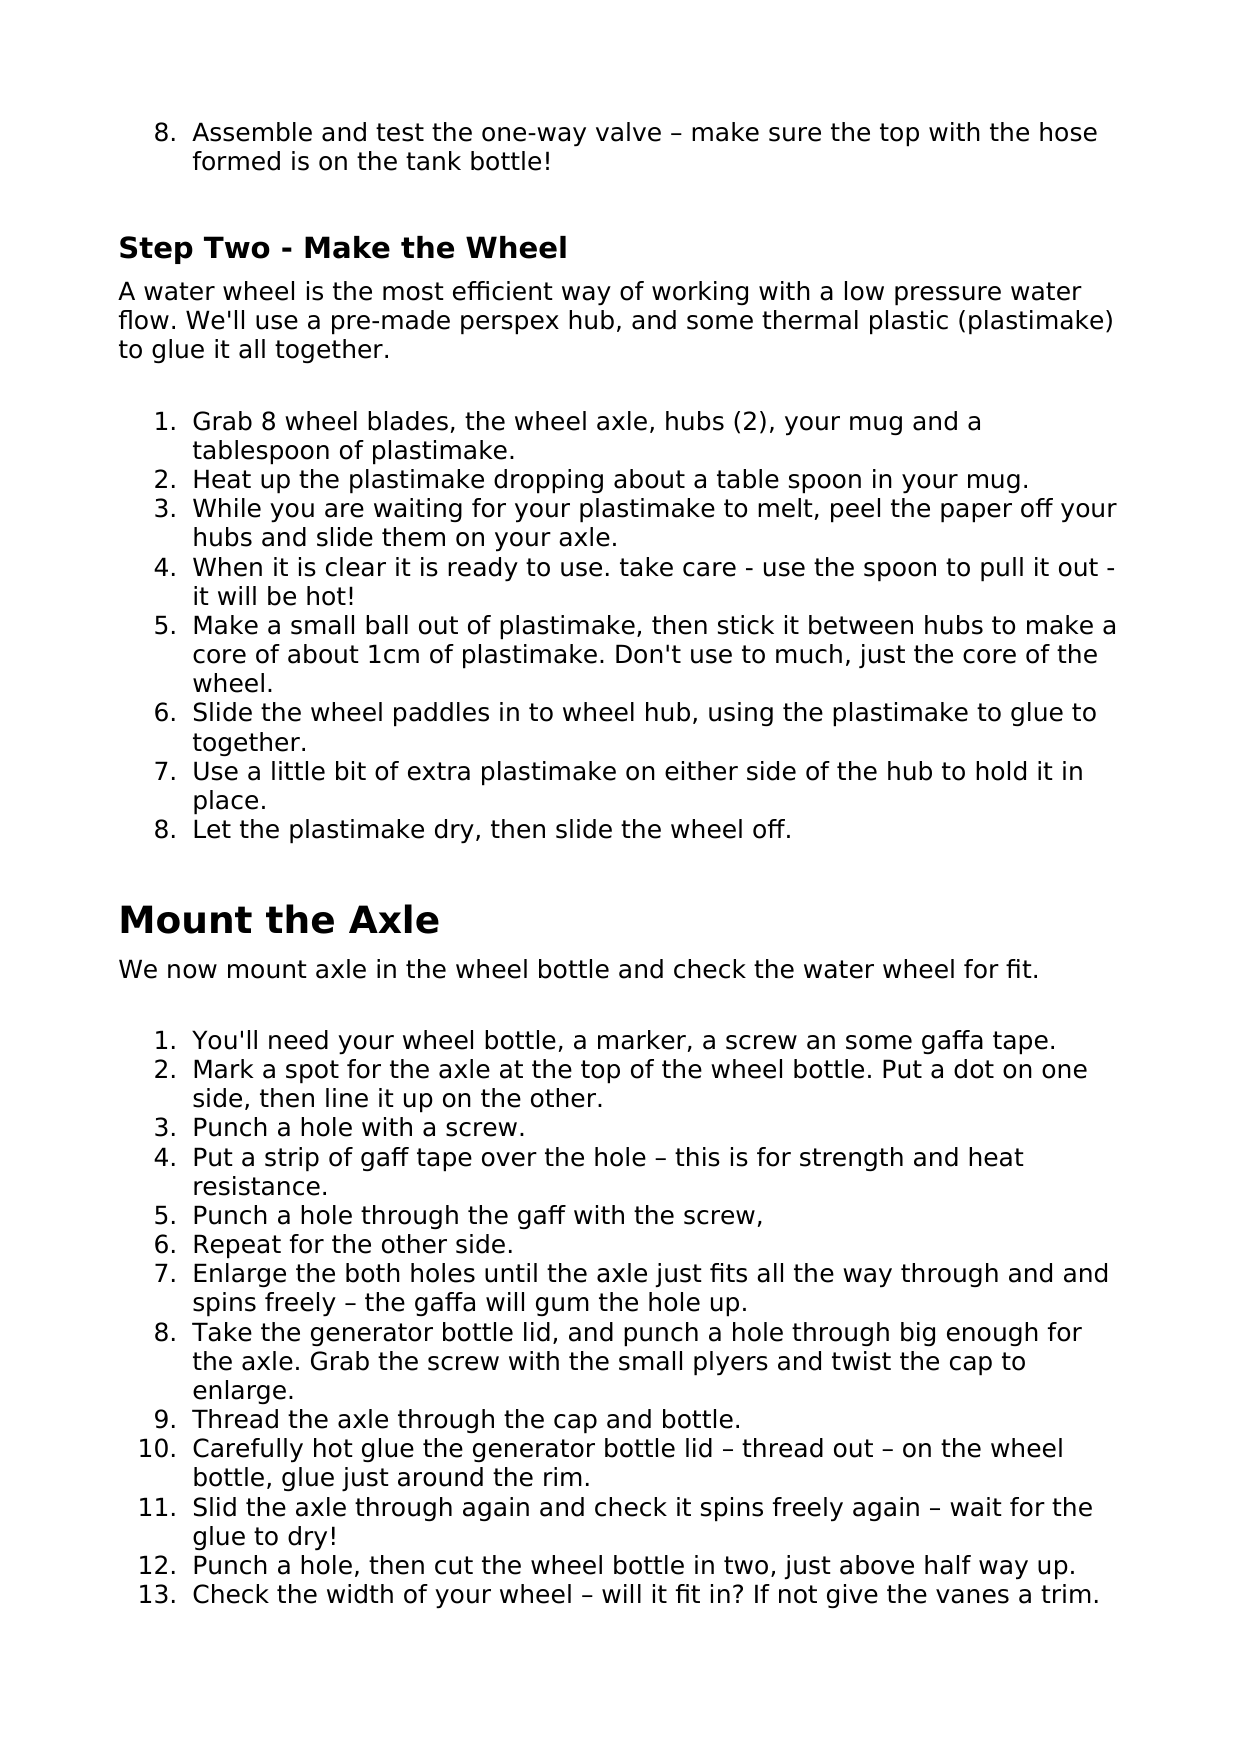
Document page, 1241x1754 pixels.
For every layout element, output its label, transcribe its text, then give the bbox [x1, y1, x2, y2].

list Check the width of your wheel – will it fit in? If not give the vanes a trim. [177, 1580, 1122, 1609]
subtitle Step Two - Make the Wheel [118, 231, 1122, 265]
list Punch a hole, then cut the wheel bottle in two, just above half way up. [177, 1551, 1122, 1580]
list Punch a hole with a screw. [177, 1114, 1122, 1143]
list Make a small ball out of plastimake, then stick it between hubs to make a core of about 1cm of plastimake. Don't use to much, just the core of the wheel. [177, 611, 1122, 698]
list Thread the axle through the cap and bottle. [177, 1405, 1122, 1434]
list Take the generator bottle lid, and punch a hole through big enough for the axle. Grab the screw with the small plyers and twist the cap to enlarge. [177, 1318, 1122, 1405]
list Slide the wheel paddles in to wheel hub, using the plastimake to glue to together. [177, 698, 1122, 757]
list Heat up the plastimake dropping about a table spoon in your mug. [177, 465, 1122, 494]
list While you are waiting for your plastimake to melt, peel the paper off your hubs and slide them on your axle. [177, 494, 1122, 553]
list Mark a spot for the axle at the top of the wheel bottle. Put a dot on one side, then line it up on the other. [177, 1055, 1122, 1114]
list Let the plastimake dry, then slide the wheel off. [177, 815, 1122, 844]
text A water wheel is the most efficient way of working with a low pressure water flow. We'll use a pre-made perspex hub, and some thermal plastic (plastimake) to glue it all together. [118, 277, 1122, 365]
list Assemble and test the one-way valve – make sure the top with the hose formed is on the tank bottle! [177, 118, 1122, 176]
list When it is clear it is ready to use. take care - use the spoon to pull it out - it will be hot! [177, 553, 1122, 611]
subtitle Mount the Axle [118, 899, 1122, 942]
list You'll need your wheel bottle, a marker, a screw an some gaffa tape. [177, 1026, 1122, 1055]
list Repeat for the other side. [177, 1230, 1122, 1259]
list Slid the axle through again and check it spins freely again – wait for the glue to dry! [177, 1493, 1122, 1551]
list Put a strip of gaff tape over the hole – this is for strength and heat resistance. [177, 1143, 1122, 1201]
list Grab 8 wheel blades, the wheel axle, hubs (2), your mug and a tablespoon of plastimake. [177, 407, 1122, 465]
text We now mount axle in the wheel bottle and check the water wheel for fit. [118, 955, 1122, 984]
list Enlarge the both holes until the axle just fits all the way through and and spins freely – the gaffa will gum the hole up. [177, 1259, 1122, 1318]
list Use a little bit of extra plastimake on either side of the hub to hold it in place. [177, 757, 1122, 815]
list Punch a hole through the gaff with the screw, [177, 1201, 1122, 1230]
list Carefully hot glue the generator bottle lid – thread out – on the wheel bottle, glue just around the rim. [177, 1434, 1122, 1493]
